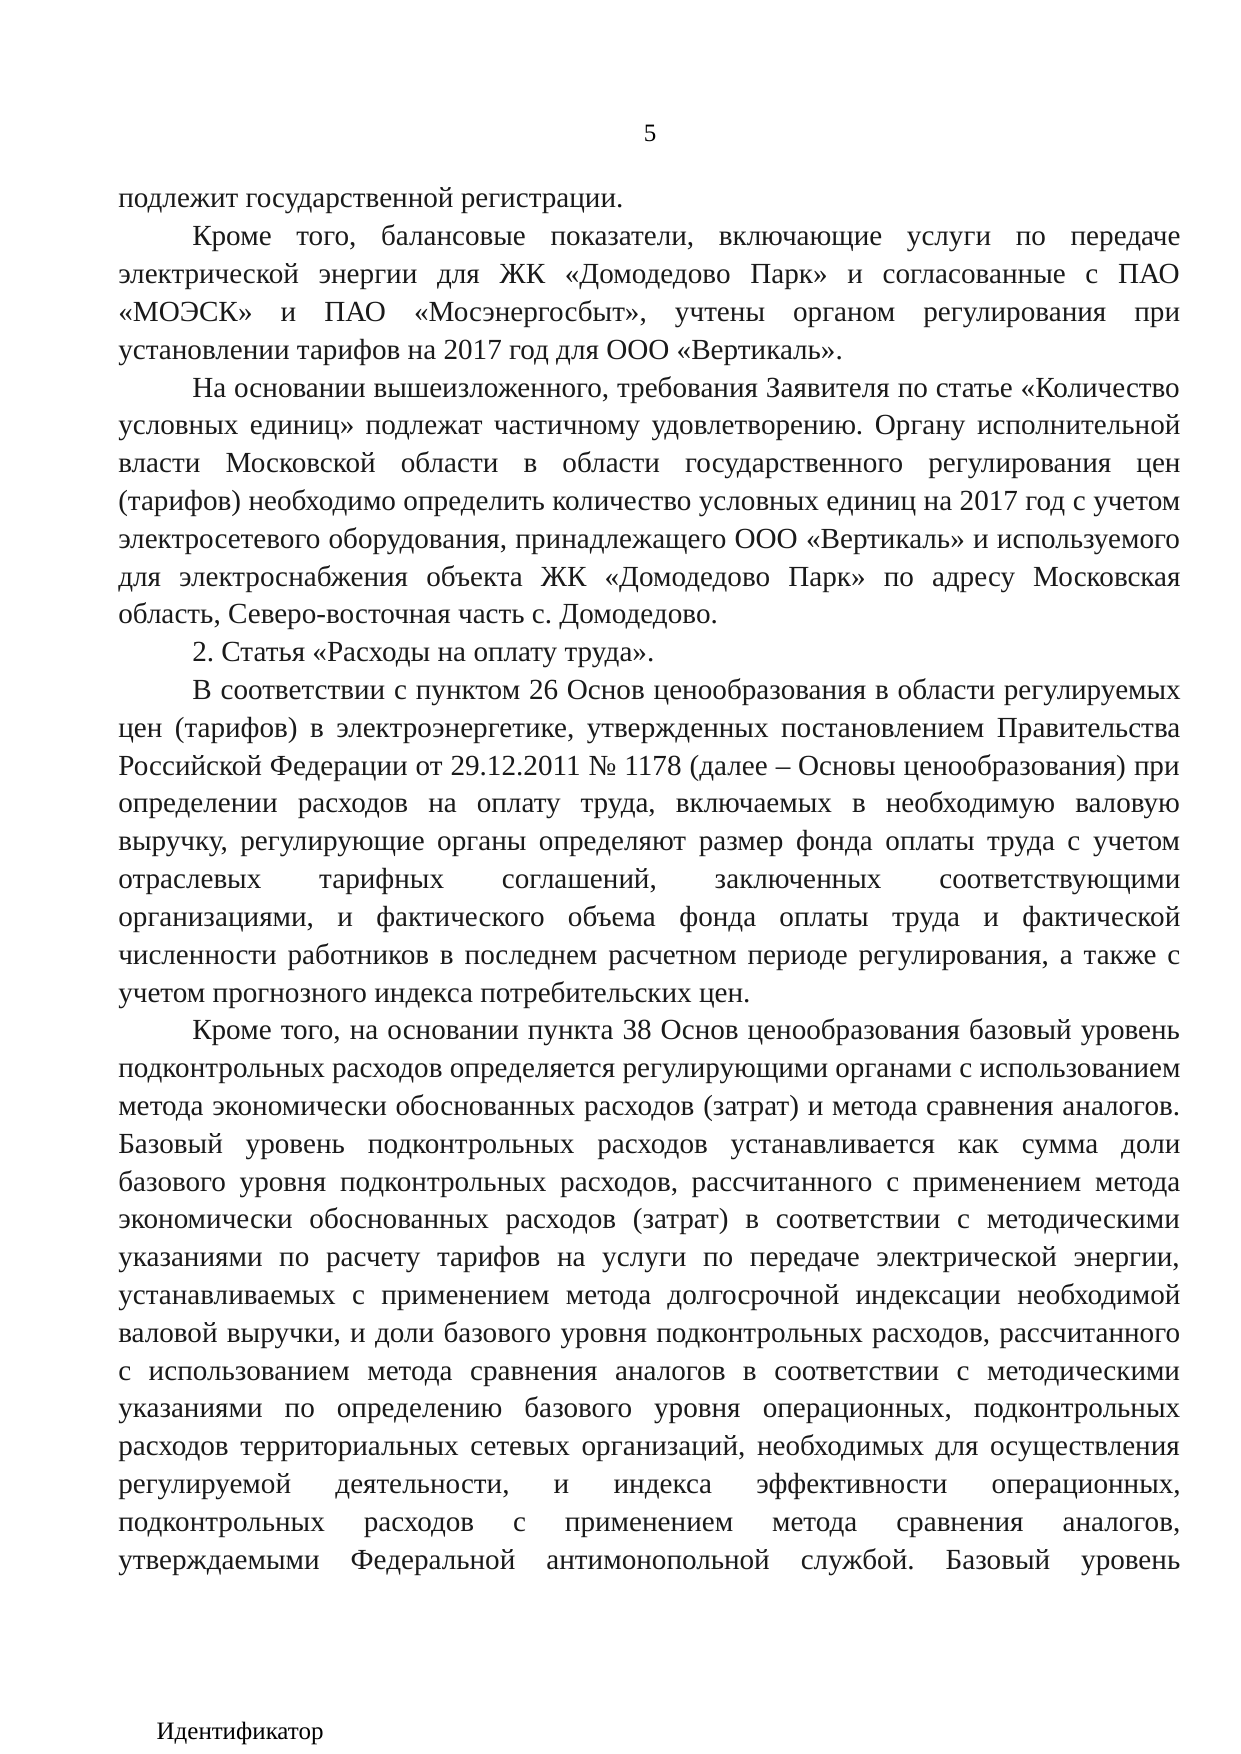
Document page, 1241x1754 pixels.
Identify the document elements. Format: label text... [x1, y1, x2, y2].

text 2. Статья «Расходы на оплату труда». [118, 630, 1181, 668]
text На основании вышеизложенного, требования Заявителя по статье «Количество условных единиц» подлежат частичному удовлетворению. Органу исполнительной власти Московской области в области государственного регулирования цен (тарифов) необходимо определить количество условных единиц на 2017 год с учетом электросетевого оборудования, принадлежащего ООО «Вертикаль» и используемого для электроснабжения объекта ЖК «Домодедово Парк» по адресу Московская область, Северо-восточная часть с. Домодедово. [118, 365, 1181, 630]
text подлежит государственной регистрации. [118, 176, 1181, 214]
text Кроме того, балансовые показатели, включающие услуги по передаче электрической энергии для ЖК «Домодедово Парк» и согласованные с ПАО «МОЭСК» и ПАО «Мосэнергосбыт», учтены органом регулирования при установлении тарифов на 2017 год для ООО «Вертикаль». [118, 214, 1181, 365]
text Кроме того, на основании пункта 38 Основ ценообразования базовый уровень подконтрольных расходов определяется регулирующими органами с использованием метода экономически обоснованных расходов (затрат) и метода сравнения аналогов. Базовый уровень подконтрольных расходов устанавливается как сумма доли базового уровня подконтрольных расходов, рассчитанного с применением метода экономически обоснованных расходов (затрат) в соответствии с методическими указаниями по расчету тарифов на услуги по передаче электрической энергии, устанавливаемых с применением метода долгосрочной индексации необходимой валовой выручки, и доли базового уровня подконтрольных расходов, рассчитанного с использованием метода сравнения аналогов в соответствии с методическими указаниями по определению базового уровня операционных, подконтрольных расходов территориальных сетевых организаций, необходимых для осуществления регулируемой деятельности, и индекса эффективности операционных, подконтрольных расходов с применением метода сравнения аналогов, утверждаемыми Федеральной антимонопольной службой. Базовый уровень [118, 1008, 1181, 1575]
text В соответствии с пунктом 26 Основ ценообразования в области регулируемых цен (тарифов) в электроэнергетике, утвержденных постановлением Правительства Российской Федерации от 29.12.2011 № 1178 (далее – Основы ценообразования) при определении расходов на оплату труда, включаемых в необходимую валовую выручку, регулирующие органы определяют размер фонда оплаты труда с учетом отраслевых тарифных соглашений, заключенных соответствующими организациями, и фактического объема фонда оплаты труда и фактической численности работников в последнем расчетном периоде регулирования, а также с учетом прогнозного индекса потребительских цен. [118, 668, 1181, 1008]
